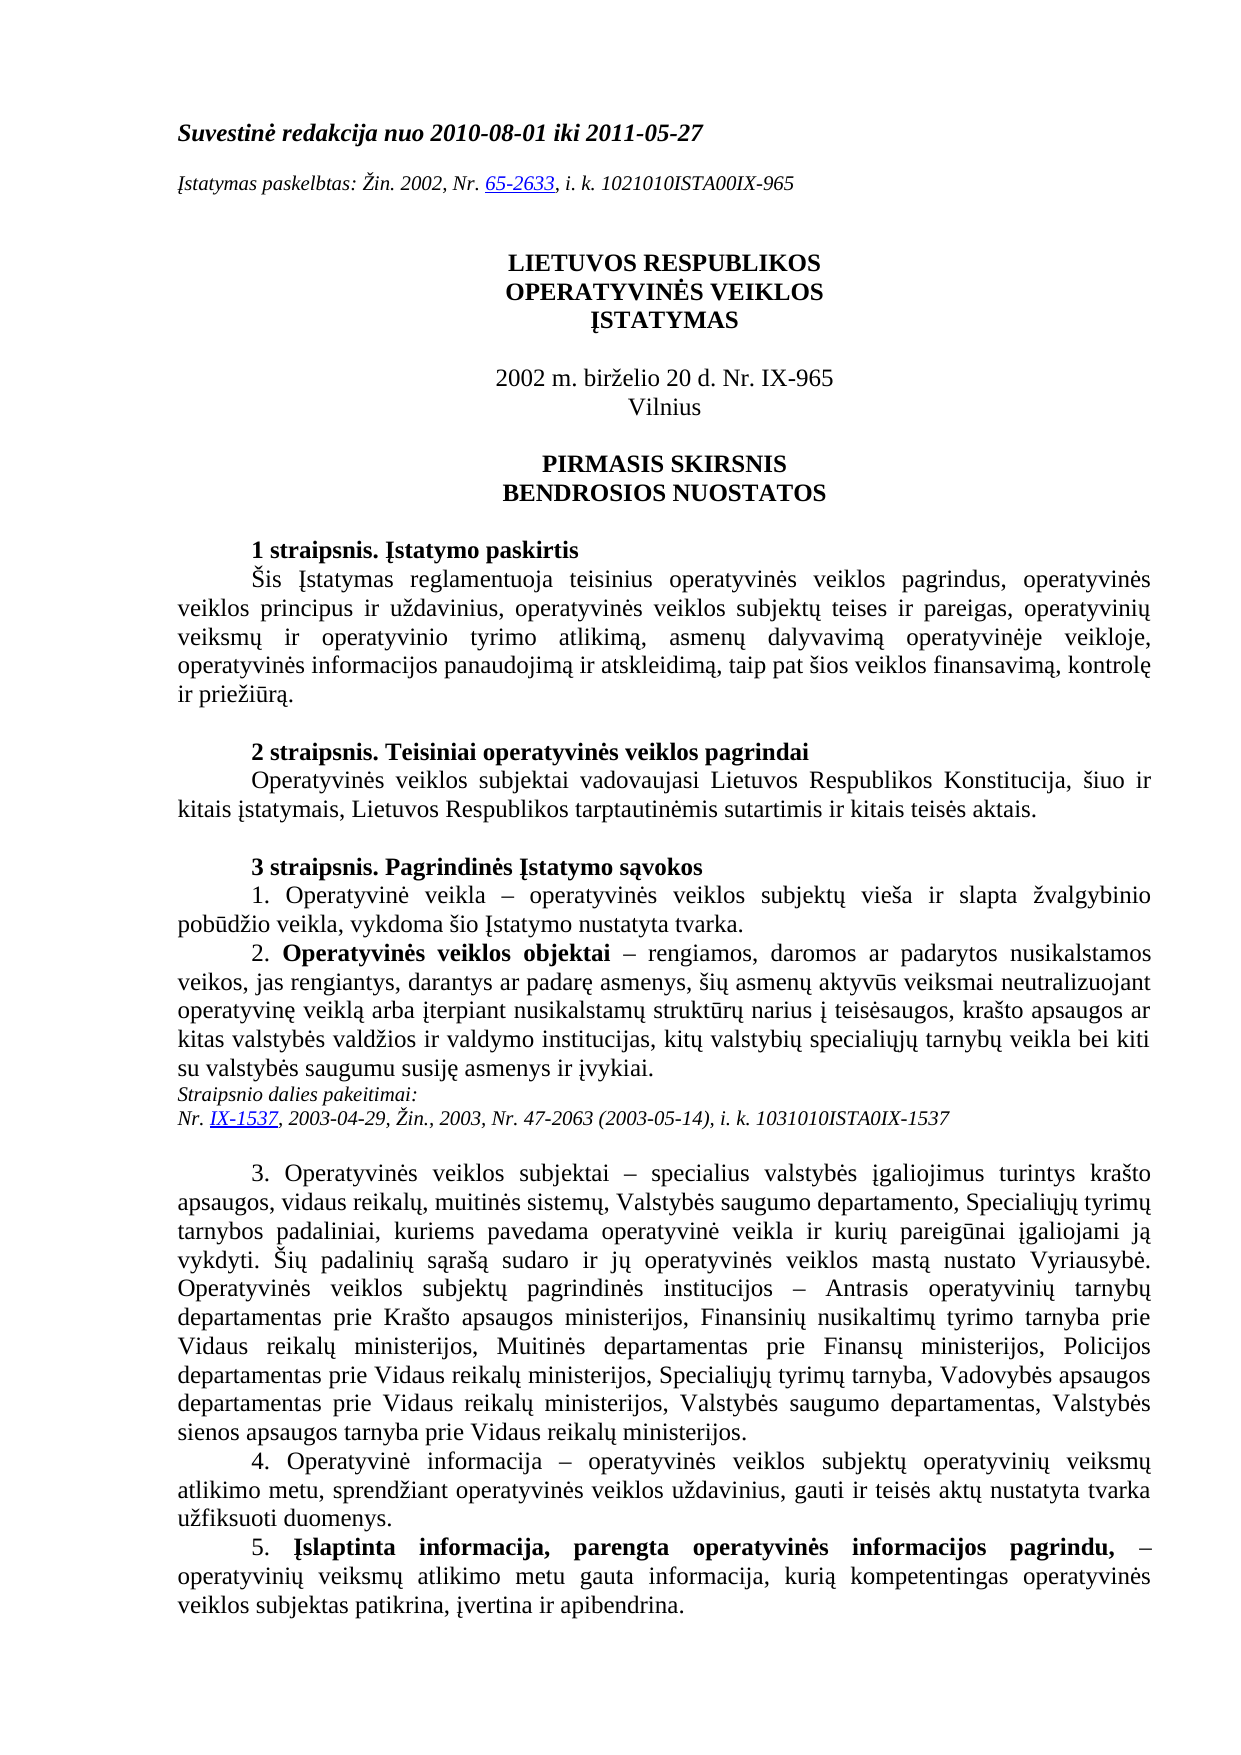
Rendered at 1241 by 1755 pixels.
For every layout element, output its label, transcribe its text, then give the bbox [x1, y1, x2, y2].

text BENDROSIOS NUOSTATOS [177, 478, 1152, 507]
text 2 straipsnis. Teisiniai operatyvinės veiklos pagrindai [177, 737, 1152, 765]
text Straipsnio dalies pakeitimai: [177, 1082, 1152, 1106]
text 3 straipsnis. Pagrindinės Įstatymo sąvokos [177, 852, 1152, 880]
text Šis Įstatymas reglamentuoja teisinius operatyvinės veiklos pagrindus, operatyvinės veiklos principus ir uždavinius, operatyvinės veiklos subjektų teises ir pareigas, operatyvinių veiksmų ir operatyvinio tyrimo atlikimą, asmenų dalyvavimą operatyvinėje veikloje, operatyvinės informacijos panaudojimą ir atskleidimą, taip pat šios veiklos finansavimą, kontrolę ir priežiūrą. [177, 564, 1152, 708]
text Vilnius [177, 392, 1152, 420]
text LIETUVOS RESPUBLIKOS OPERATYVINĖS VEIKLOS ĮSTATYMAS [177, 248, 1152, 334]
text 3. Operatyvinės veiklos subjektai – specialius valstybės įgaliojimus turintys krašto apsaugos, vidaus reikalų, muitinės sistemų, Valstybės saugumo departamento, Specialiųjų tyrimų tarnybos padaliniai, kuriems pavedama operatyvinė veikla ir kurių pareigūnai įgaliojami ją vykdyti. Šių padalinių sąrašą sudaro ir jų operatyvinės veiklos mastą nustato Vyriausybė. Operatyvinės veiklos subjektų pagrindinės institucijos – Antrasis operatyvinių tarnybų departamentas prie Krašto apsaugos ministerijos, Finansinių nusikaltimų tyrimo tarnyba prie Vidaus reikalų ministerijos, Muitinės departamentas prie Finansų ministerijos, Policijos departamentas prie Vidaus reikalų ministerijos, Specialiųjų tyrimų tarnyba, Vadovybės apsaugos departamentas prie Vidaus reikalų ministerijos, Valstybės saugumo departamentas, Valstybės sienos apsaugos tarnyba prie Vidaus reikalų ministerijos. [177, 1158, 1152, 1446]
text 2002 m. birželio 20 d. Nr. IX-965 [177, 363, 1152, 392]
text Nr. IX-1537, 2003-04-29, Žin., 2003, Nr. 47-2063 (2003-05-14), i. k. 1031010ISTA0IX-1537 [177, 1106, 1152, 1130]
text 2. Operatyvinės veiklos objektai – rengiamos, daromos ar padarytos nusikalstamos veikos, jas rengiantys, darantys ar padarę asmenys, šių asmenų aktyvūs veiksmai neutralizuojant operatyvinę veiklą arba įterpiant nusikalstamų struktūrų narius į teisėsaugos, krašto apsaugos ar kitas valstybės valdžios ir valdymo institucijas, kitų valstybių specialiųjų tarnybų veikla bei kiti su valstybės saugumu susiję asmenys ir įvykiai. [177, 938, 1152, 1082]
text Įstatymas paskelbtas: Žin. 2002, Nr. 65-2633, i. k. 1021010ISTA00IX-965 [177, 171, 1152, 195]
text 5. Įslaptinta informacija, parengta operatyvinės informacijos pagrindu, – operatyvinių veiksmų atlikimo metu gauta informacija, kurią kompetentingas operatyvinės veiklos subjektas patikrina, įvertina ir apibendrina. [177, 1532, 1152, 1618]
text PIRMASIS SKIRSNIS [177, 449, 1152, 478]
text 1. Operatyvinė veikla – operatyvinės veiklos subjektų vieša ir slapta žvalgybinio pobūdžio veikla, vykdoma šio Įstatymo nustatyta tvarka. [177, 880, 1152, 938]
text 1 straipsnis. Įstatymo paskirtis [177, 535, 1152, 564]
text 4. Operatyvinė informacija – operatyvinės veiklos subjektų operatyvinių veiksmų atlikimo metu, sprendžiant operatyvinės veiklos uždavinius, gauti ir teisės aktų nustatyta tvarka užfiksuoti duomenys. [177, 1446, 1152, 1532]
text Suvestinė redakcija nuo 2010-08-01 iki 2011-05-27 [177, 118, 1152, 147]
text Operatyvinės veiklos subjektai vadovaujasi Lietuvos Respublikos Konstitucija, šiuo ir kitais įstatymais, Lietuvos Respublikos tarptautinėmis sutartimis ir kitais teisės aktais. [177, 765, 1152, 823]
